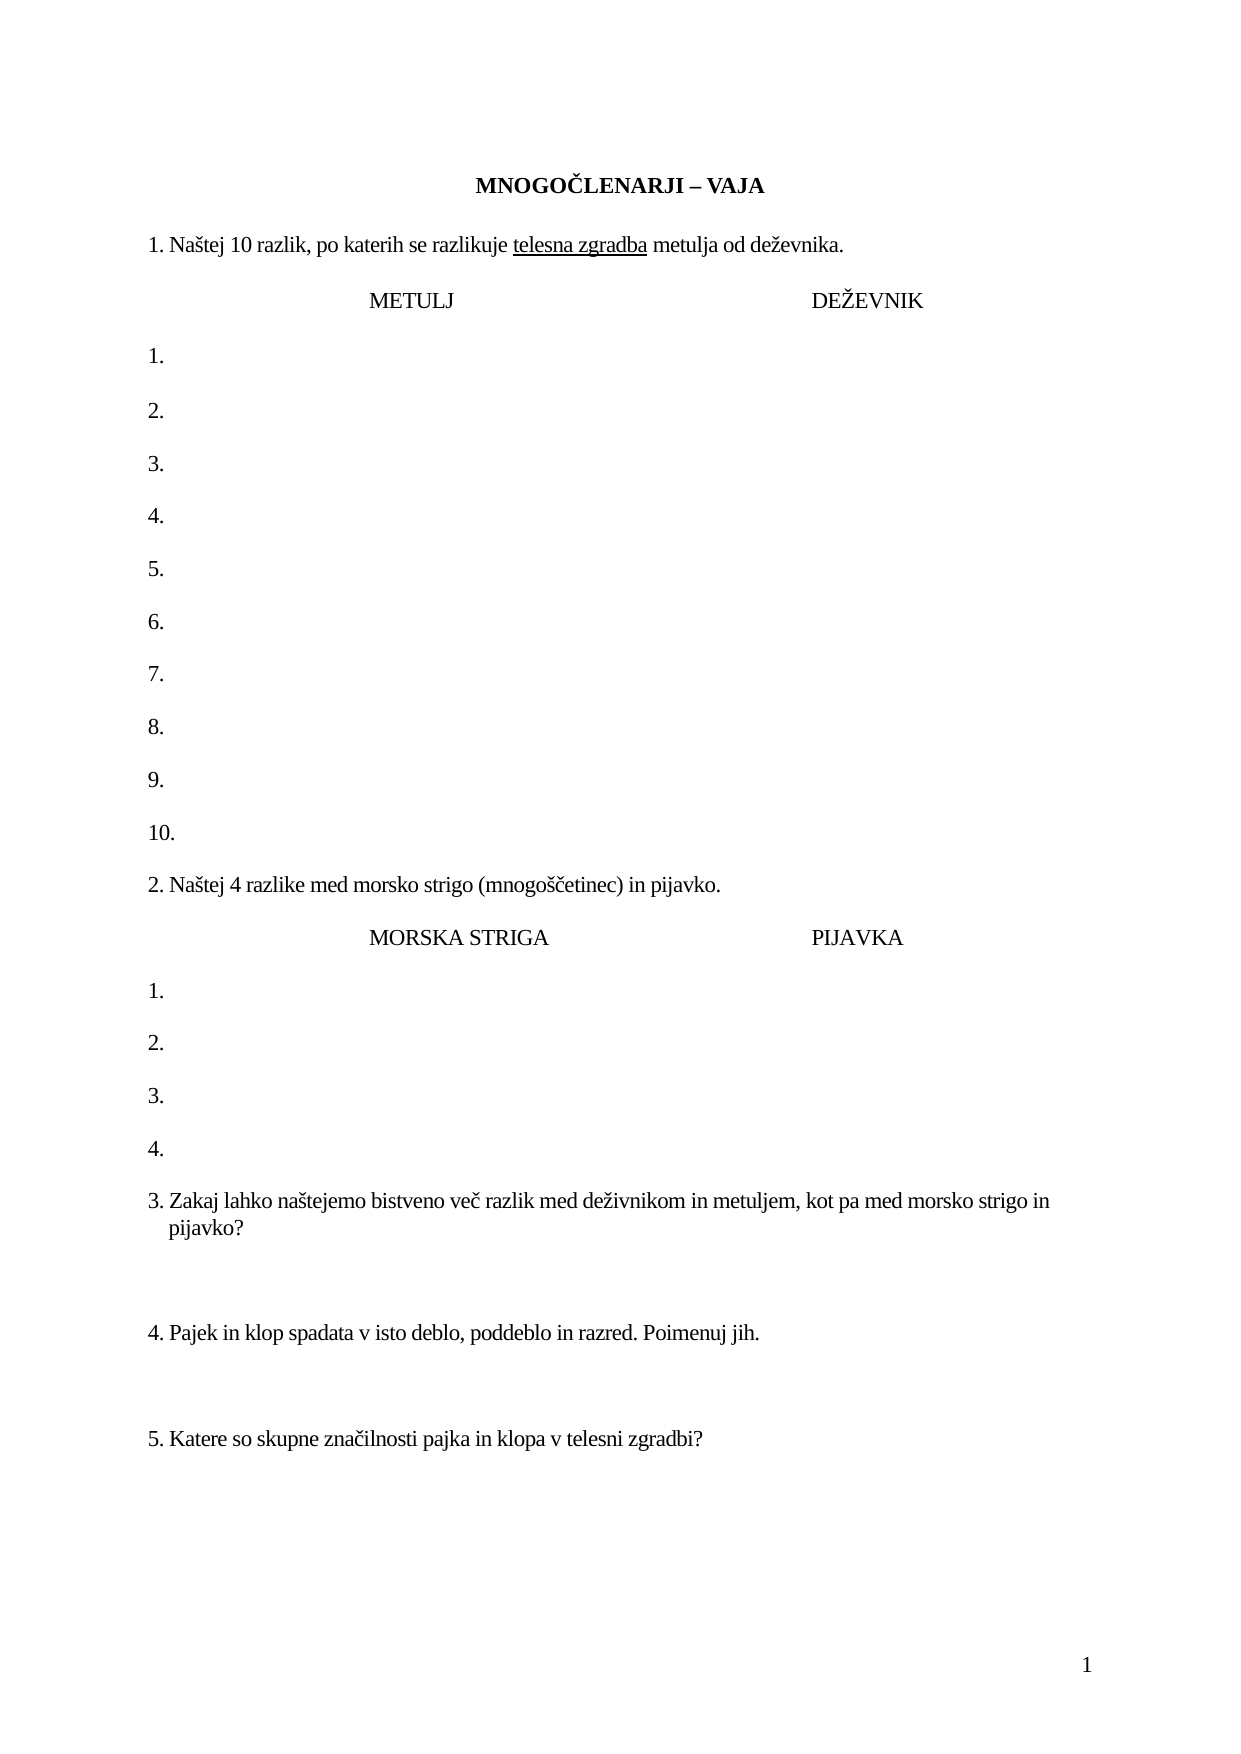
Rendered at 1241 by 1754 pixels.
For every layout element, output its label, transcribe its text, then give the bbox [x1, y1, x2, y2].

text 2. [148, 1029, 1093, 1056]
text 1. [148, 342, 1093, 368]
text 10. [148, 818, 1093, 845]
text METULJ DEŽEVNIK [148, 287, 1093, 313]
text 6. [148, 608, 1093, 634]
text 4. [148, 502, 1093, 529]
text 5. [148, 555, 1093, 581]
text 4. Pajek in klop spadata v isto deblo, poddeblo in razred. Poimenuj jih. [148, 1319, 1093, 1346]
text MORSKA STRIGA PIJAVKA [148, 924, 1093, 950]
text 3. [148, 449, 1093, 476]
text 3. [148, 1082, 1093, 1108]
text 1. [148, 977, 1093, 1003]
text pijavko? [148, 1214, 1093, 1240]
text 8. [148, 713, 1093, 739]
text 5. Katere so skupne značilnosti pajka in klopa v telesni zgradbi? [148, 1425, 1093, 1451]
text 2. Naštej 4 razlike med morsko strigo (mnogoščetinec) in pijavko. [148, 871, 1093, 898]
subtitle MNOGOČLENARJI – VAJA [148, 173, 1093, 199]
text 7. [148, 660, 1093, 687]
text 4. [148, 1135, 1093, 1161]
text 1. Naštej 10 razlik, po katerih se razlikuje telesna zgradba metulja od deževnika. [148, 232, 1093, 258]
text 3. Zakaj lahko naštejemo bistveno več razlik med deživnikom in metuljem, kot pa med morsko strigo in [148, 1187, 1093, 1214]
text 9. [148, 766, 1093, 792]
text 2. [148, 397, 1093, 423]
